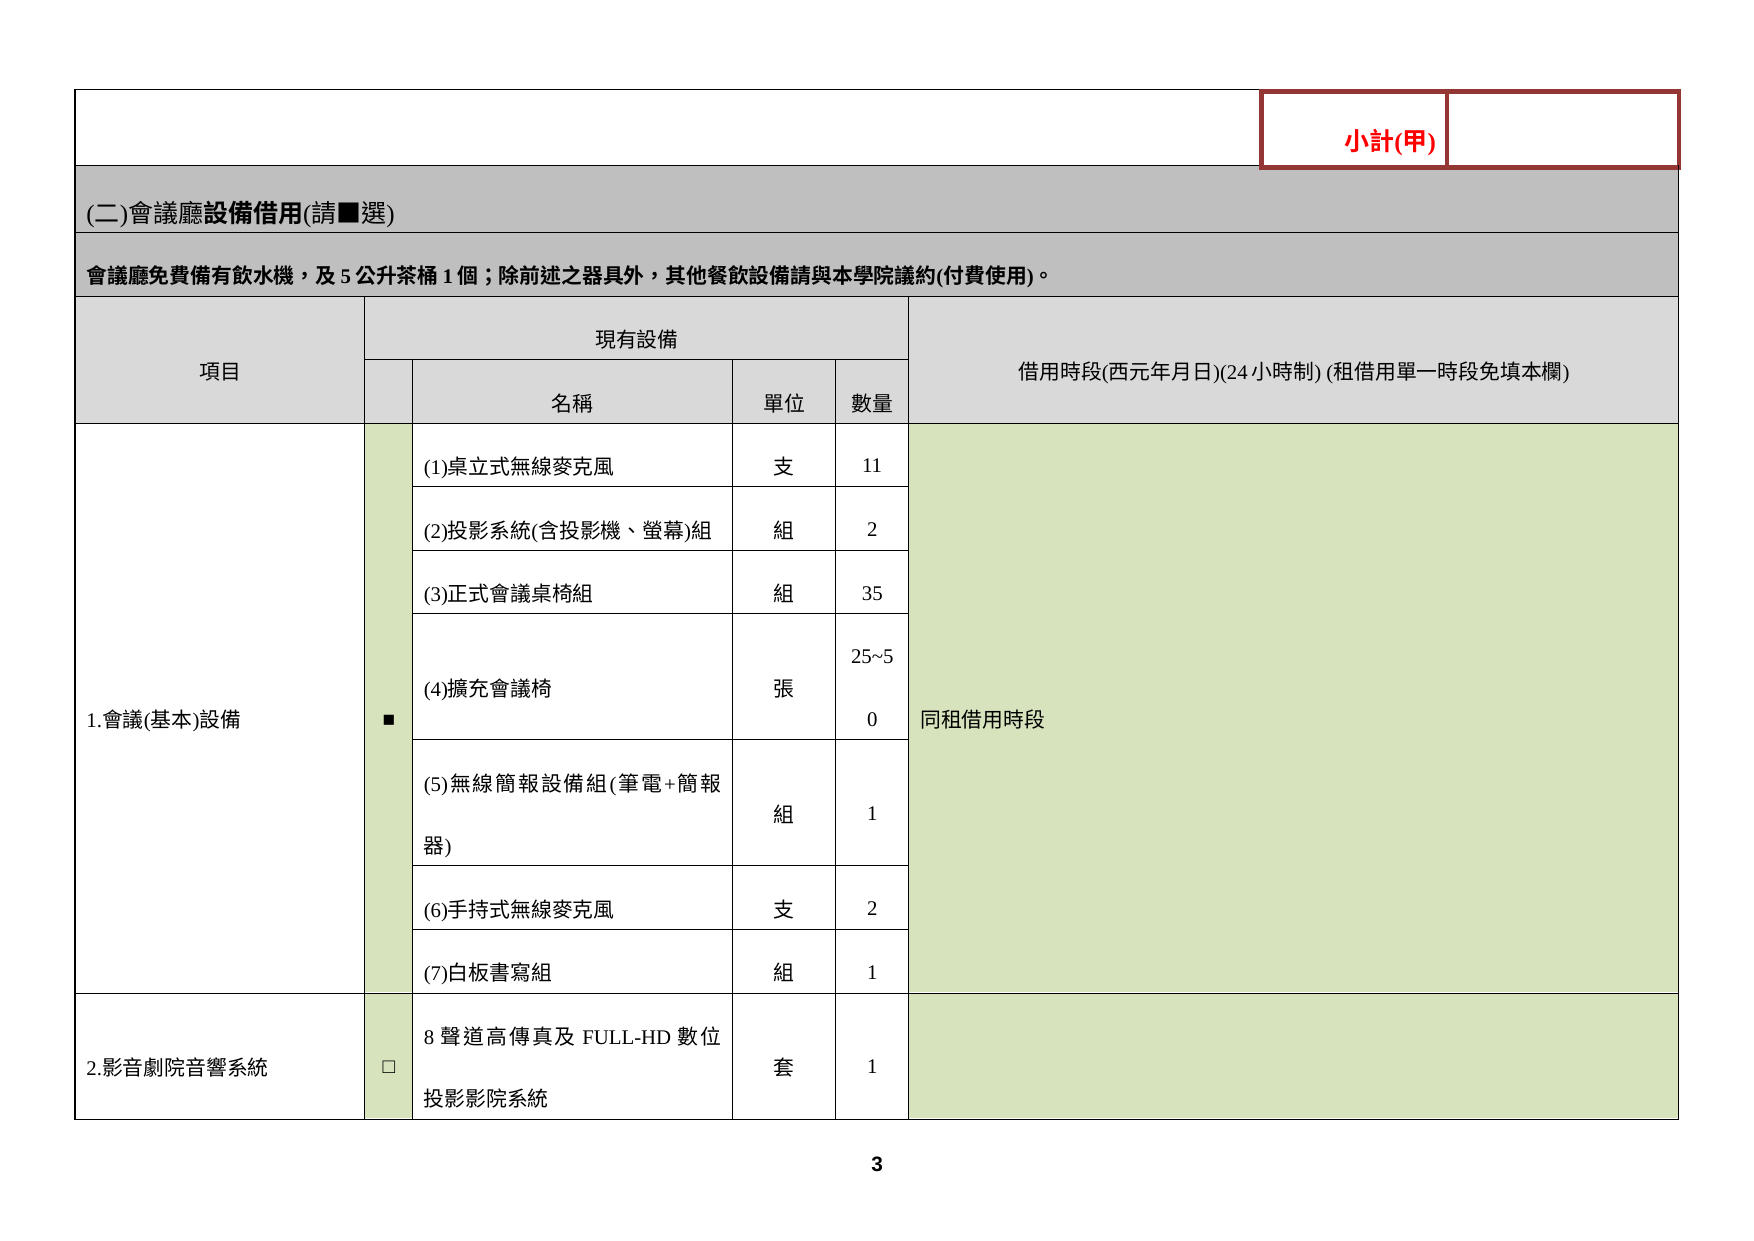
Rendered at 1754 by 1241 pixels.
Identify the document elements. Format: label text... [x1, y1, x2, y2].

table_cell 項目 [76, 297, 364, 423]
table_cell (1)桌立式無線麥克風 [413, 424, 732, 486]
table_cell □ [365, 994, 412, 1118]
table_cell 2 [836, 487, 908, 550]
table_cell 1.會議(基本)設備 [76, 424, 364, 992]
table_cell (4)擴充會議椅 [413, 614, 732, 739]
table_cell 35 [836, 551, 908, 613]
table_cell [909, 994, 1678, 1118]
table_cell 單位 [733, 360, 835, 423]
table_cell 組 [733, 551, 835, 613]
table_cell 2.影音劇院音響系統 [76, 994, 364, 1118]
table_cell 數量 [836, 360, 908, 423]
table_cell 1 [836, 994, 908, 1118]
table_cell 組 [733, 487, 835, 550]
table_cell 11 [836, 424, 908, 486]
table_cell (3)正式會議桌椅組 [413, 551, 732, 613]
table_cell (二)會議廳設備借用(請■選) [76, 166, 1678, 232]
table_cell (6)手持式無線麥克風 [413, 866, 732, 929]
table_cell ■ [365, 424, 412, 992]
table_cell 支 [733, 866, 835, 929]
table_cell [1449, 94, 1677, 165]
table_cell 1 [836, 740, 908, 865]
table_cell (7)白板書寫組 [413, 930, 732, 992]
table_cell 組 [733, 740, 835, 865]
table_cell (5)無線簡報設備組(筆電+簡報器) [413, 740, 732, 865]
table_cell 1 [836, 930, 908, 992]
table_cell 8聲道高傳真及FULL-HD數位投影影院系統 [413, 994, 732, 1118]
table_cell 組 [733, 930, 835, 992]
table_cell 借用時段(西元年月日)(24小時制) (租借用單一時段免填本欄) [909, 297, 1678, 423]
table_cell 小計(甲) [1264, 94, 1445, 165]
table_cell 會議廳免費備有飲水機，及5公升茶桶1個；除前述之器具外，其他餐飲設備請與本學院議約(付費使用)。 [76, 233, 1678, 296]
table_cell 現有設備 [365, 297, 908, 359]
table_cell 套 [733, 994, 835, 1118]
table_cell 名稱 [413, 360, 732, 423]
table_cell 同租借用時段 [909, 424, 1678, 992]
table_cell 支 [733, 424, 835, 486]
table_cell [76, 90, 1259, 165]
table_cell [365, 360, 412, 423]
table_cell (2)投影系統(含投影機、螢幕)組 [413, 487, 732, 550]
table_cell 2 [836, 866, 908, 929]
table_cell 25~50 [836, 614, 908, 739]
table_cell 張 [733, 614, 835, 739]
